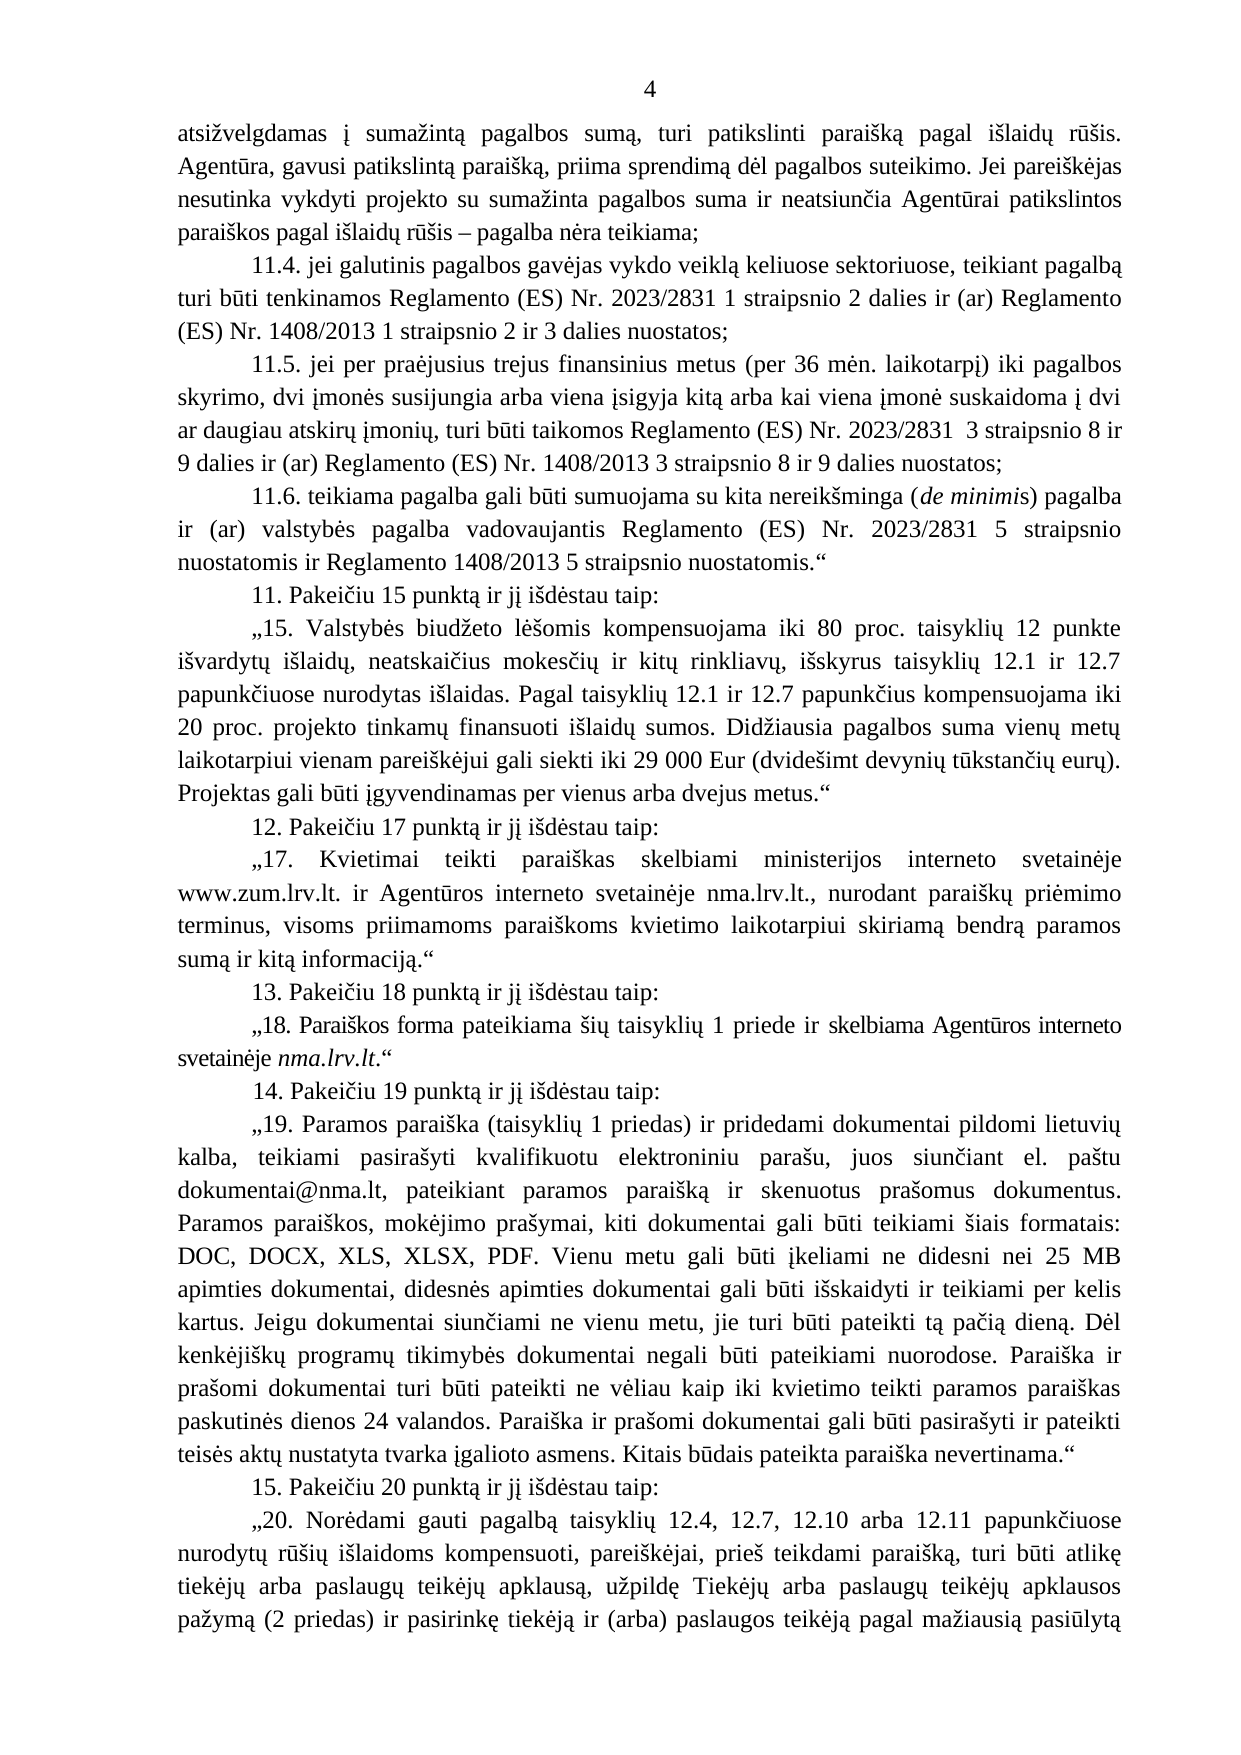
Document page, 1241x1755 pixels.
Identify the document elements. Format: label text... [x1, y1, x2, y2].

text „15. Valstybės biudžeto lėšomis kompensuojama iki 80 proc. taisyklių 12 punkte išvardytų išlaidų, neatskaičius mokesčių ir kitų rinkliavų, išskyrus taisyklių 12.1 ir 12.7 papunkčiuose nurodytas išlaidas. Pagal taisyklių 12.1 ir 12.7 papunkčius kompensuojama iki 20 proc. projekto tinkamų finansuoti išlaidų sumos. Didžiausia pagalbos suma vienų metų laikotarpiui vienam pareiškėjui gali siekti iki 29 000 Eur (dvidešimt devynių tūkstančių eurų). Projektas gali būti įgyvendinamas per vienus arba dvejus metus.“ [177, 613, 1122, 807]
text 15. Pakeičiu 20 punktą ir jį išdėstau taip: [177, 1472, 1122, 1501]
text 12. Pakeičiu 17 punktą ir jį išdėstau taip: [177, 812, 1122, 840]
text „17. Kvietimai teikti paraiškas skelbiami ministerijos interneto svetainėje www.zum.lrv.lt. ir Agentūros interneto svetainėje nma.lrv.lt., nurodant paraiškų priėmimo terminus, visoms priimamoms paraiškoms kvietimo laikotarpiui skiriamą bendrą paramos sumą ir kitą informaciją.“ [177, 844, 1122, 972]
text „18. Paraiškos forma pateikiama šių taisyklių 1 priede ir skelbiama Agentūros interneto svetainėje nma.lrv.lt.“ [177, 1010, 1122, 1071]
text 11. Pakeičiu 15 punktą ir jį išdėstau taip: [177, 580, 1122, 609]
text 11.6. teikiama pagalba gali būti sumuojama su kita nereikšminga (de minimis) pagalba ir (ar) valstybės pagalba vadovaujantis Reglamento (ES) Nr. 2023/2831 5 straipsnio nuostatomis ir Reglamento 1408/2013 5 straipsnio nuostatomis.“ [177, 481, 1122, 576]
text atsižvelgdamas į sumažintą pagalbos sumą, turi patikslinti paraišką pagal išlaidų rūšis. Agentūra, gavusi patikslintą paraišką, priima sprendimą dėl pagalbos suteikimo. Jei pareiškėjas nesutinka vykdyti projekto su sumažinta pagalbos suma ir neatsiunčia Agentūrai patikslintos paraiškos pagal išlaidų rūšis – pagalba nėra teikiama; [177, 118, 1122, 246]
text 14. Pakeičiu 19 punktą ir jį išdėstau taip: [177, 1076, 1122, 1104]
text 11.5. jei per praėjusius trejus finansinius metus (per 36 mėn. laikotarpį) iki pagalbos skyrimo, dvi įmonės susijungia arba viena įsigyja kitą arba kai viena įmonė suskaidoma į dvi ar daugiau atskirų įmonių, turi būti taikomos Reglamento (ES) Nr. 2023/2831 3 straipsnio 8 ir 9 dalies ir (ar) Reglamento (ES) Nr. 1408/2013 3 straipsnio 8 ir 9 dalies nuostatos; [177, 349, 1122, 477]
text „19. Paramos paraiška (taisyklių 1 priedas) ir pridedami dokumentai pildomi lietuvių kalba, teikiami pasirašyti kvalifikuotu elektroniniu parašu, juos siunčiant el. paštu dokumentai@nma.lt, pateikiant paramos paraišką ir skenuotus prašomus dokumentus. Paramos paraiškos, mokėjimo prašymai, kiti dokumentai gali būti teikiami šiais formatais: DOC, DOCX, XLS, XLSX, PDF. Vienu metu gali būti įkeliami ne didesni nei 25 MB apimties dokumentai, didesnės apimties dokumentai gali būti išskaidyti ir teikiami per kelis kartus. Jeigu dokumentai siunčiami ne vienu metu, jie turi būti pateikti tą pačią dieną. Dėl kenkėjiškų programų tikimybės dokumentai negali būti pateikiami nuorodose. Paraiška ir prašomi dokumentai turi būti pateikti ne vėliau kaip iki kvietimo teikti paramos paraiškas paskutinės dienos 24 valandos. Paraiška ir prašomi dokumentai gali būti pasirašyti ir pateikti teisės aktų nustatyta tvarka įgalioto asmens. Kitais būdais pateikta paraiška nevertinama.“ [177, 1109, 1122, 1468]
text 13. Pakeičiu 18 punktą ir jį išdėstau taip: [177, 977, 1122, 1005]
text 11.4. jei galutinis pagalbos gavėjas vykdo veiklą keliuose sektoriuose, teikiant pagalbą turi būti tenkinamos Reglamento (ES) Nr. 2023/2831 1 straipsnio 2 dalies ir (ar) Reglamento (ES) Nr. 1408/2013 1 straipsnio 2 ir 3 dalies nuostatos; [177, 250, 1122, 345]
text „20. Norėdami gauti pagalbą taisyklių 12.4, 12.7, 12.10 arba 12.11 papunkčiuose nurodytų rūšių išlaidoms kompensuoti, pareiškėjai, prieš teikdami paraišką, turi būti atlikę tiekėjų arba paslaugų teikėjų apklausą, užpildę Tiekėjų arba paslaugų teikėjų apklausos pažymą (2 priedas) ir pasirinkę tiekėją ir (arba) paslaugos teikėją pagal mažiausią pasiūlytą [177, 1505, 1122, 1633]
